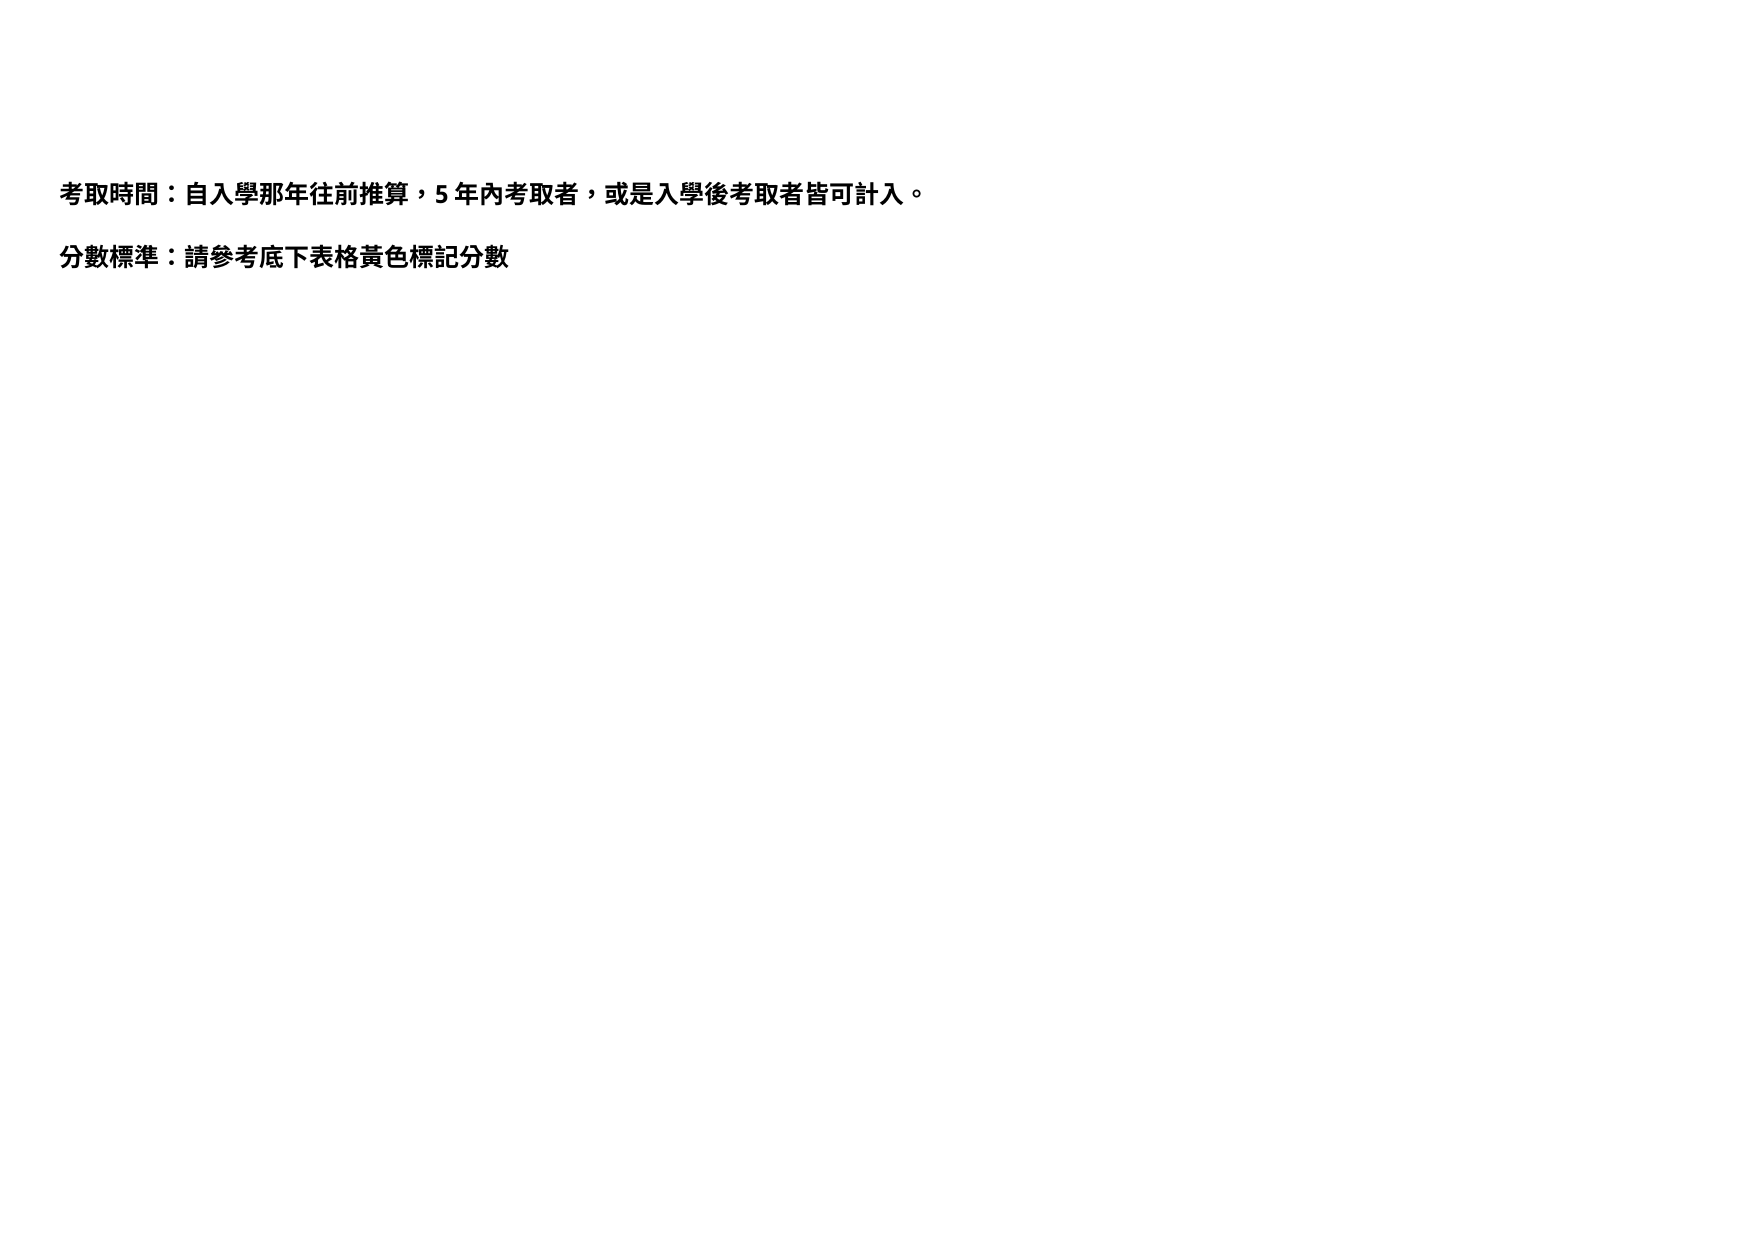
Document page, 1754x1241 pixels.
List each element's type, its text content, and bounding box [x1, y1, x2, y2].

text 分數標準：請參考底下表格黃色標記分數 [59, 214, 1695, 276]
text 考取時間：自入學那年往前推算，5年內考取者，或是入學後考取者皆可計入。 [59, 151, 1695, 214]
